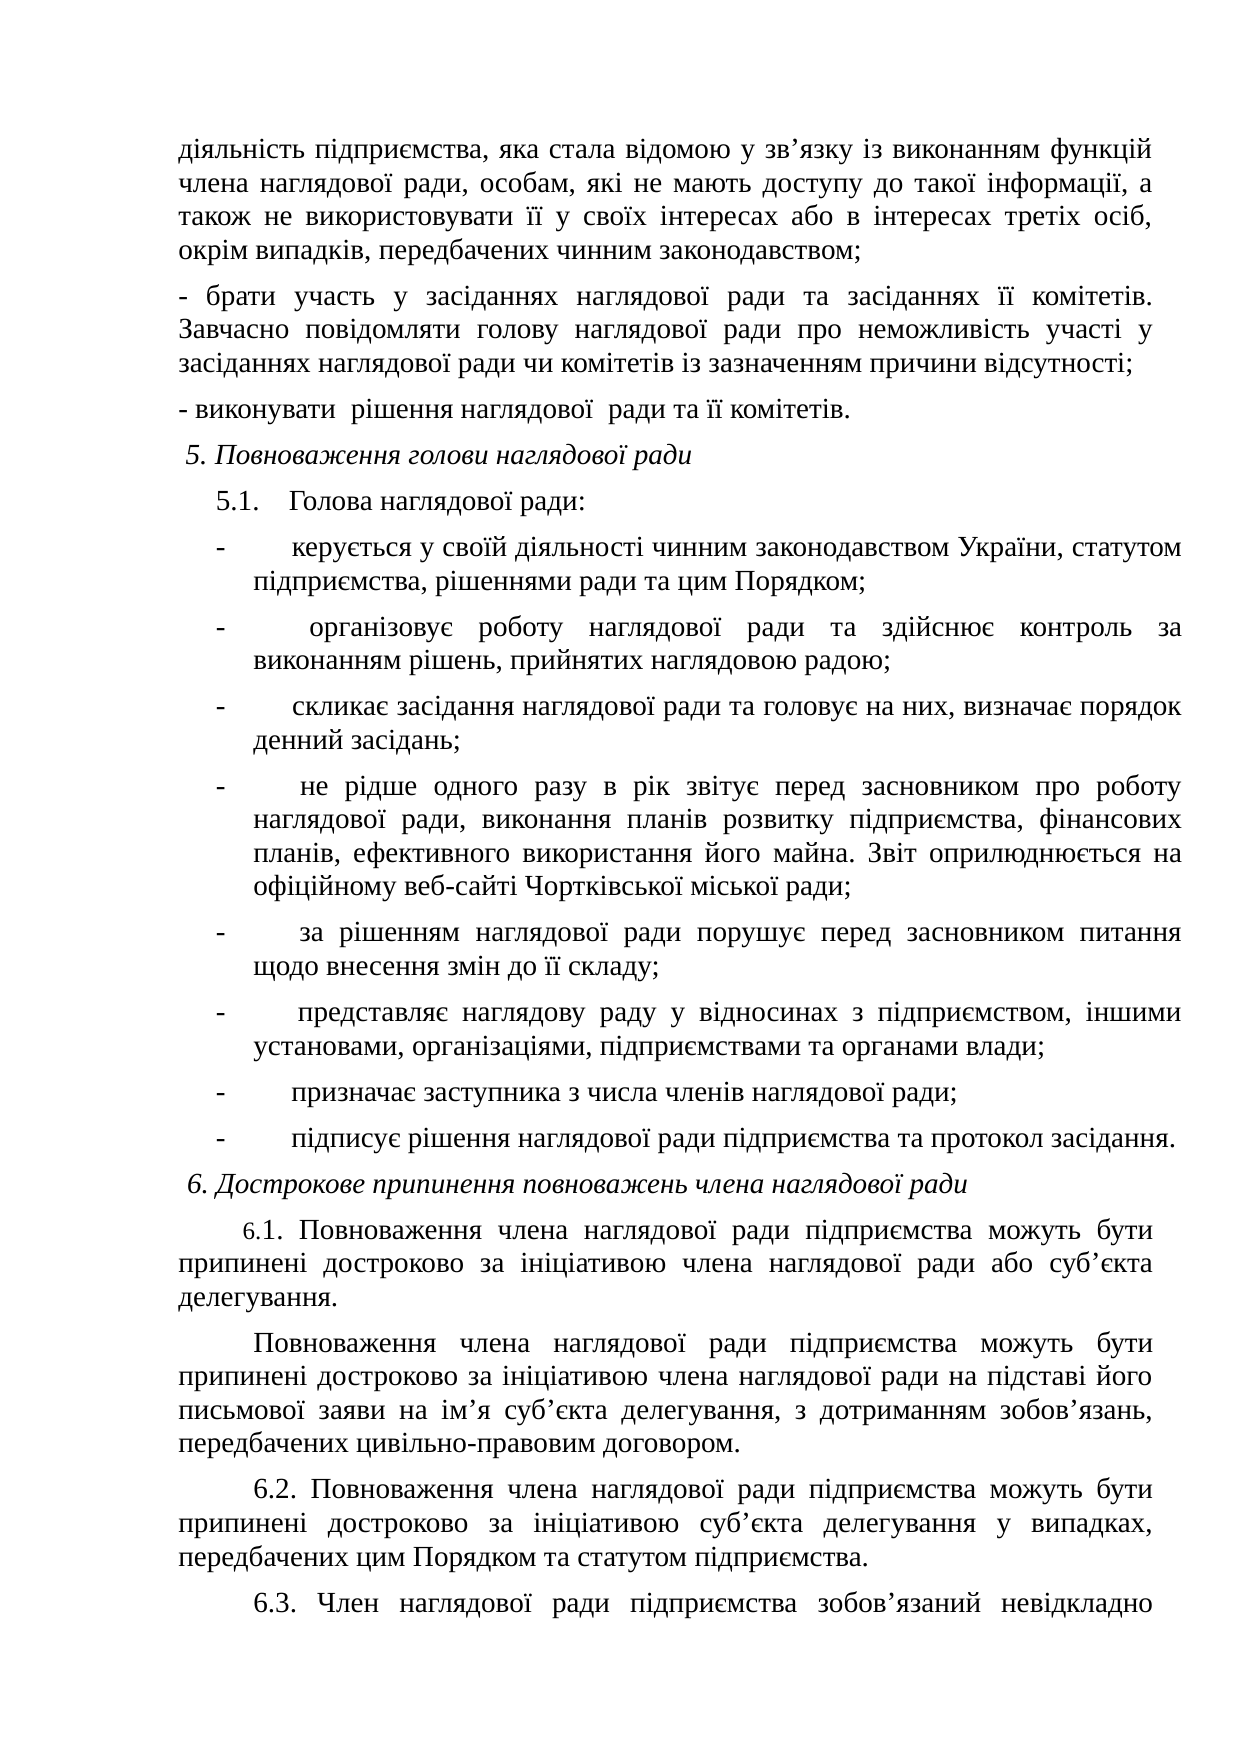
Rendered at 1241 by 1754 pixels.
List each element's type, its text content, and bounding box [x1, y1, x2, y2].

text 6.1. Повноваження члена наглядової ради підприємства можуть бути припинені достроково за ініціативою члена наглядової ради або суб’єкта делегування. [178, 1212, 1154, 1312]
text - призначає заступника з числа членів наглядової ради; [216, 1074, 1183, 1107]
text - організовує роботу наглядової ради та здійснює контроль за виконанням рішень, прийнятих наглядовою радою; [216, 609, 1183, 676]
text - підписує рішення наглядової ради підприємства та протокол засідання. [216, 1120, 1183, 1153]
text - за рішенням наглядової ради порушує перед засновником питання щодо внесення змін до її складу; [216, 914, 1183, 982]
text - керується у своїй діяльності чинним законодавством України, статутом підприємства, рішеннями ради та цим Порядком; [216, 529, 1183, 596]
text - представляє наглядову раду у відносинах з підприємством, іншими установами, організаціями, підприємствами та органами влади; [216, 994, 1183, 1061]
text діяльність підприємства, яка стала відомою у зв’язку із виконанням функцій члена наглядової ради, особам, які не мають доступу до такої інформації, а також не використовувати її у своїх інтересах або в інтересах третіх осіб, окрім випадків, передбачених чинним законодавством; [178, 131, 1154, 265]
text 6.3. Член наглядової ради підприємства зобов’язаний невідкладно [178, 1585, 1154, 1618]
text - скликає засідання наглядової ради та головує на них, визначає порядок денний засідань; [216, 688, 1183, 755]
text Повноваження члена наглядової ради підприємства можуть бути припинені достроково за ініціативою члена наглядової ради на підставі його письмової заяви на ім’я суб’єкта делегування, з дотриманням зобов’язань, передбачених цивільно-правовим договором. [178, 1325, 1154, 1459]
text 5. Повноваження голови наглядової ради [178, 437, 1183, 471]
text 5.1. Голова наглядової ради: [216, 483, 1183, 517]
text - не рідше одного разу в рік звітує перед засновником про роботу наглядової ради, виконання планів розвитку підприємства, фінансових планів, ефективного використання його майна. Звіт оприлюднюється на офіційному веб-сайті Чортківської міської ради; [216, 768, 1183, 902]
text 6. Дострокове припинення повноважень члена наглядової ради [178, 1166, 1183, 1199]
text - брати участь у засіданнях наглядової ради та засіданнях її комітетів. Завчасно повідомляти голову наглядової ради про неможливість участі у засіданнях наглядової ради чи комітетів із зазначенням причини відсутності; [178, 278, 1154, 378]
text 6.2. Повноваження члена наглядової ради підприємства можуть бути припинені достроково за ініціативою суб’єкта делегування у випадках, передбачених цим Порядком та статутом підприємства. [178, 1472, 1154, 1572]
text - виконувати рішення наглядової ради та її комітетів. [178, 391, 1154, 424]
